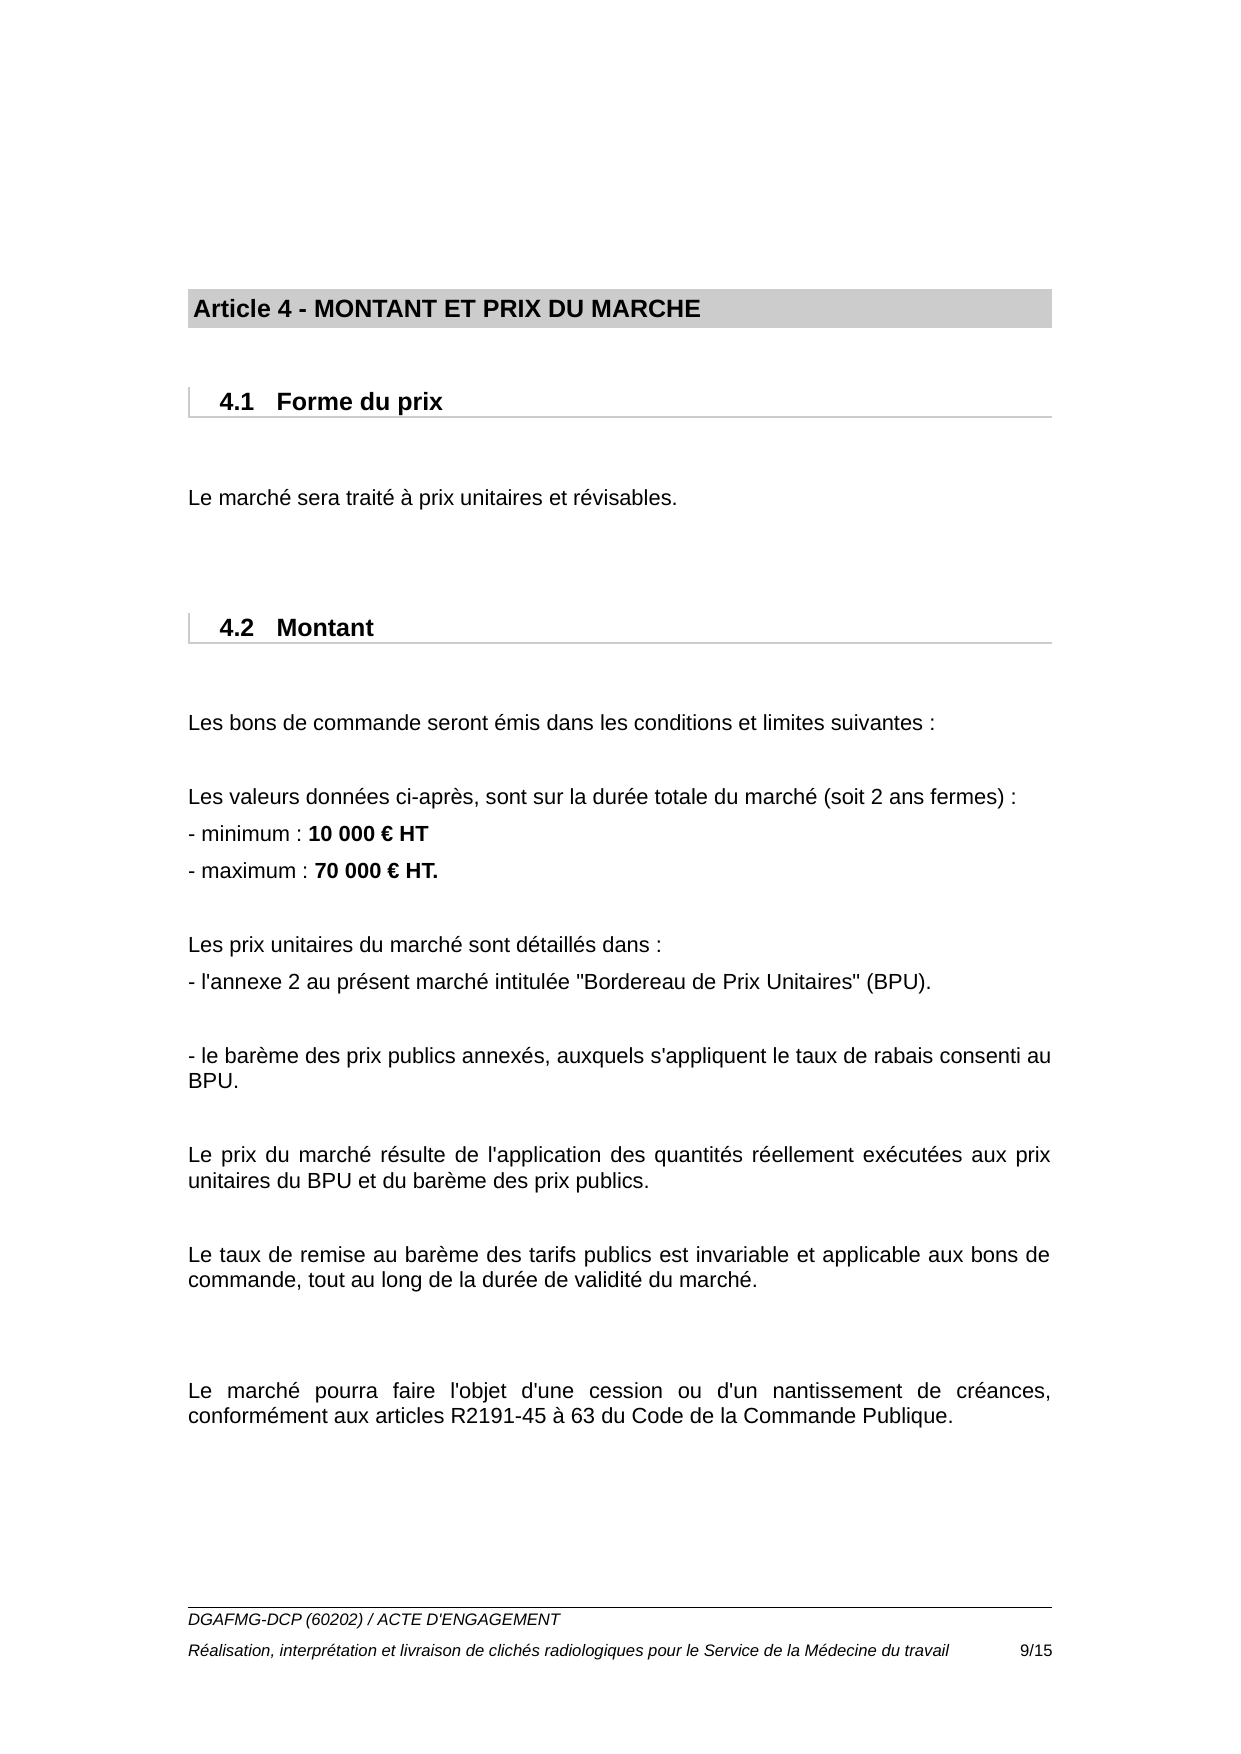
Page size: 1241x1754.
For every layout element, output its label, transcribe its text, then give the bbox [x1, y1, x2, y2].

text Le marché pourra faire l'objet d'une cession ou d'un nantissement de créances, conformément aux articles R2191-45 à 63 du Code de la Commande Publique. [188, 1378, 1052, 1428]
text - le barème des prix publics annexés, auxquels s'appliquent le taux de rabais consenti au BPU. [188, 1043, 1052, 1093]
text Le marché sera traité à prix unitaires et révisables. [188, 484, 1052, 509]
subtitle Montant [190, 613, 1052, 642]
subtitle Forme du prix [190, 387, 1052, 416]
text Les prix unitaires du marché sont détaillés dans : [188, 932, 1052, 957]
text - minimum : 10 000 € HT [188, 821, 1052, 846]
text Le prix du marché résulte de l'application des quantités réellement exécutées aux prix unitaires du BPU et du barème des prix publics. [188, 1142, 1052, 1193]
text Le taux de remise au barème des tarifs publics est invariable et applicable aux bons de commande, tout au long de la durée de validité du marché. [188, 1241, 1052, 1292]
text - l'annexe 2 au présent marché intitulée "Bordereau de Prix Unitaires" (BPU). [188, 969, 1052, 994]
text - maximum : 70 000 € HT. [188, 858, 1052, 883]
text Les bons de commande seront émis dans les conditions et limites suivantes : [188, 710, 1052, 736]
subtitle MONTANT ET PRIX DU MARCHE [190, 291, 1050, 326]
text Les valeurs données ci-après, sont sur la durée totale du marché (soit 2 ans fermes) : [188, 784, 1052, 809]
